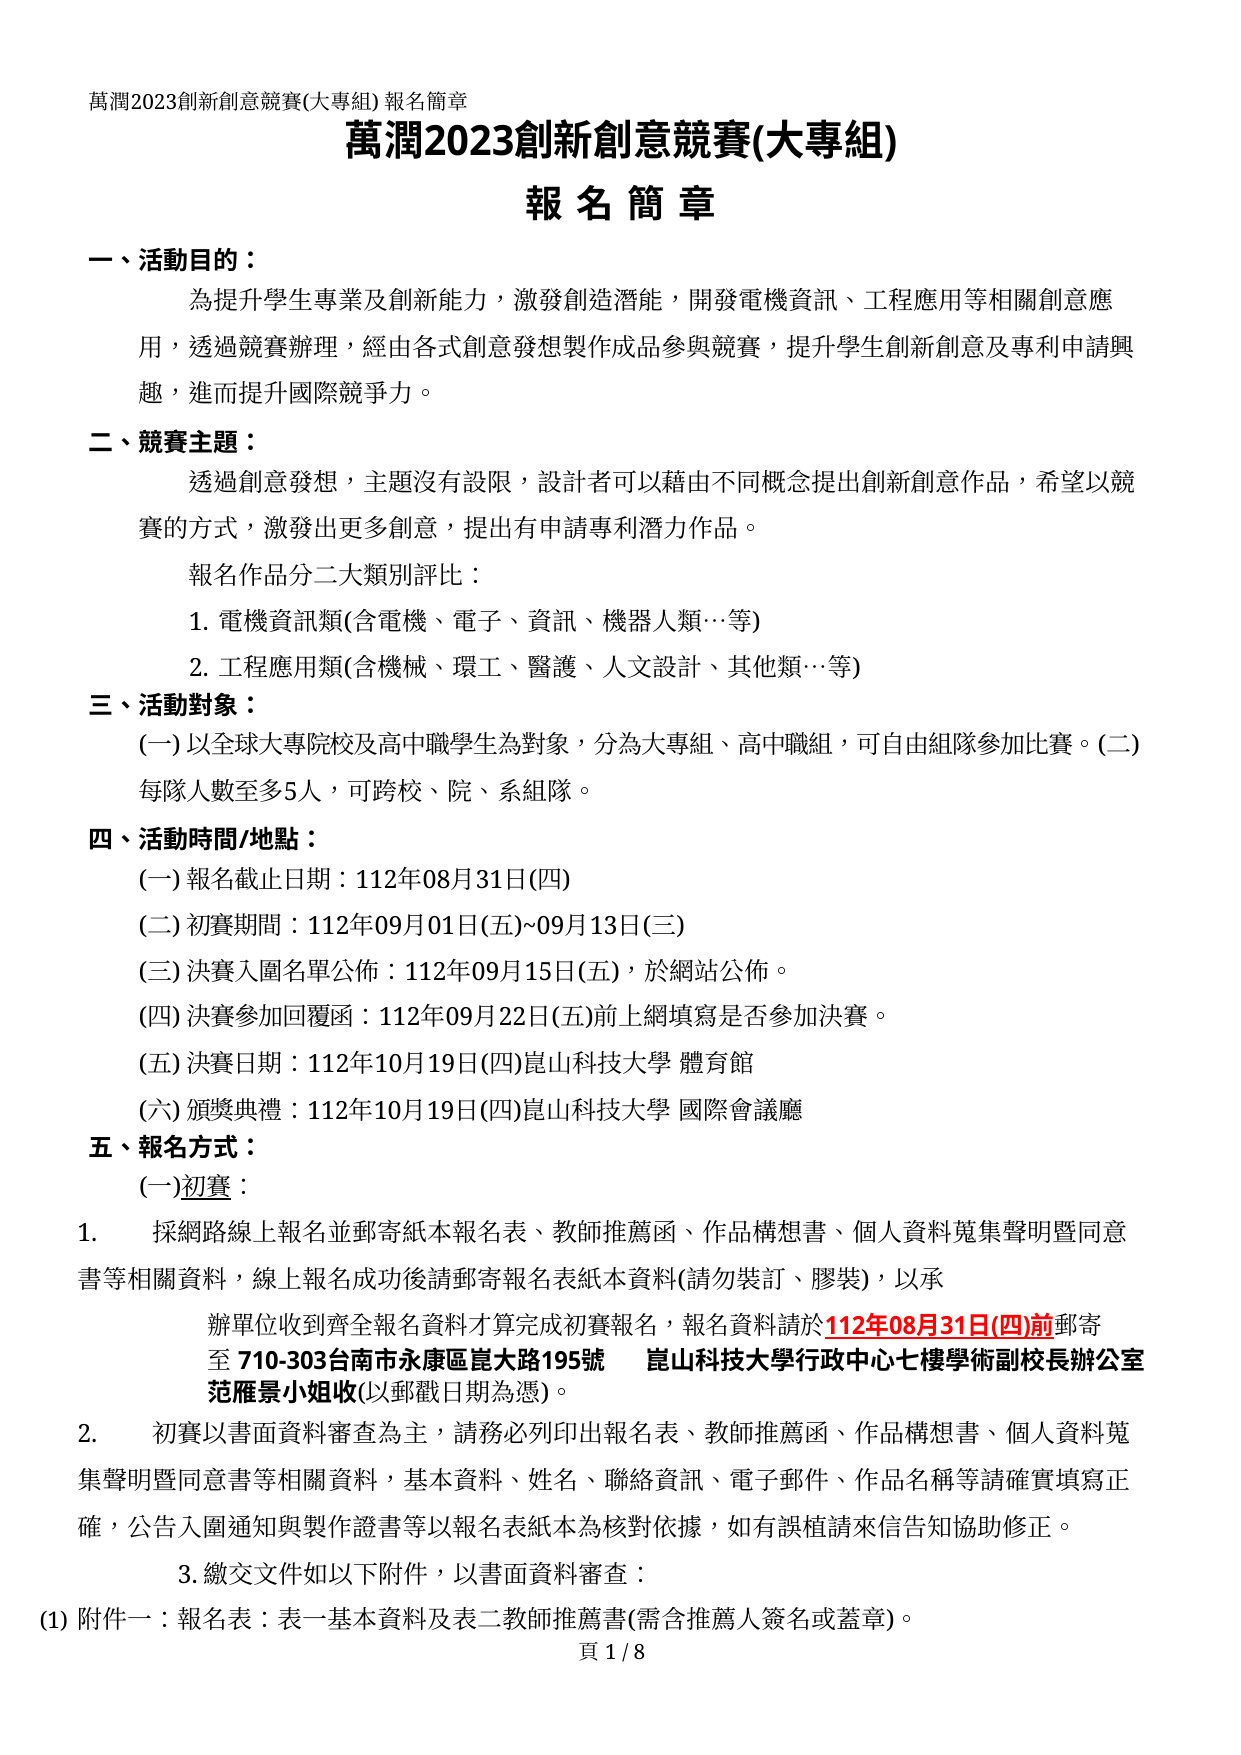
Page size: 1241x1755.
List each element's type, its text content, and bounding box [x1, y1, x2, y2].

text (一) 報名截止日期：112年08月31日(四) [138, 860, 1168, 896]
list 採網路線上報名並郵寄紙本報名表、教師推薦函、作品構想書、個人資料蒐集聲明暨同意書等相關資料，線上報名成功後請郵寄報名表紙本資料(請勿裝訂、膠裝)，以承 [77, 1213, 1133, 1296]
subtitle 報 名 簡 章 [77, 166, 1164, 231]
text (六) 頒獎典禮：112年10月19日(四)崑山科技大學 國際會議廳五、報名方式： [89, 1091, 819, 1164]
list 初賽以書面資料審查為主，請務必列印出報名表、教師推薦函、作品構想書、個人資料蒐集聲明暨同意書等相關資料，基本資料、姓名、聯絡資訊、電子郵件、作品名稱等請確實填寫正確，公告入圍通知與製作證書等以報名表紙本為核對依據，如有誤植請來信告知協助修正。 [77, 1414, 1133, 1543]
text 辦單位收到齊全報名資料才算完成初賽報名，報名資料請於112年08月31日(四)前郵寄 [207, 1306, 1168, 1342]
list 電機資訊類(含電機、電子、資訊、機器人類…等) [188, 601, 1168, 637]
subtitle 一、活動目的： [89, 240, 1168, 277]
text 報名作品分二大類別評比： [189, 556, 1168, 592]
text (一)初賽： [139, 1167, 1168, 1203]
text 至 710-303台南市永康區崑大路195號 崑山科技大學行政中心七樓學術副校長辦公室范雁景小姐收(以郵戳日期為憑)。 [207, 1343, 1146, 1408]
list 工程應用類(含機械、環工、醫護、人文設計、其他類…等) 三、活動對象： [89, 647, 869, 721]
text 為提升學生專業及創新能力，激發創造潛能，開發電機資訊、工程應用等相關創意應 用，透過競賽辦理，經由各式創意發想製作成品參與競賽，提升學生創新創意及專利申請興趣，進而提升國際競爭力。 [139, 281, 1139, 410]
text 透過創意發想，主題沒有設限，設計者可以藉由不同概念提出創新創意作品，希望以競賽的方式，激發出更多創意，提出有申請專利潛力作品。 [139, 462, 1139, 545]
subtitle 二、競賽主題： [89, 421, 1168, 458]
text 萬潤2023創新創意競賽(大專組) [77, 112, 1164, 166]
list 繳交文件如以下附件，以書面資料審查： [177, 1554, 1168, 1590]
text (四) 決賽參加回覆函：112年09月22日(五)前上網填寫是否參加決賽。(五) 決賽日期：112年10月19日(四)崑山科技大學 體育館 [138, 997, 906, 1079]
list 附件一：報名表：表一基本資料及表二教師推薦書(需含推薦人簽名或蓋章)。 [39, 1600, 1168, 1636]
text (一) 以全球大專院校及高中職學生為對象，分為大專組、高中職組，可自由組隊參加比賽。(二) 每隊人數至多5人，可跨校、院、系組隊。 [138, 724, 1144, 807]
subtitle 四、活動時間/地點： [89, 818, 1168, 856]
text (三) 決賽入圍名單公佈：112年09月15日(五)，於網站公佈。 [138, 951, 1168, 987]
text (二) 初賽期間：112年09月01日(五)~09月13日(三) [138, 905, 1168, 941]
